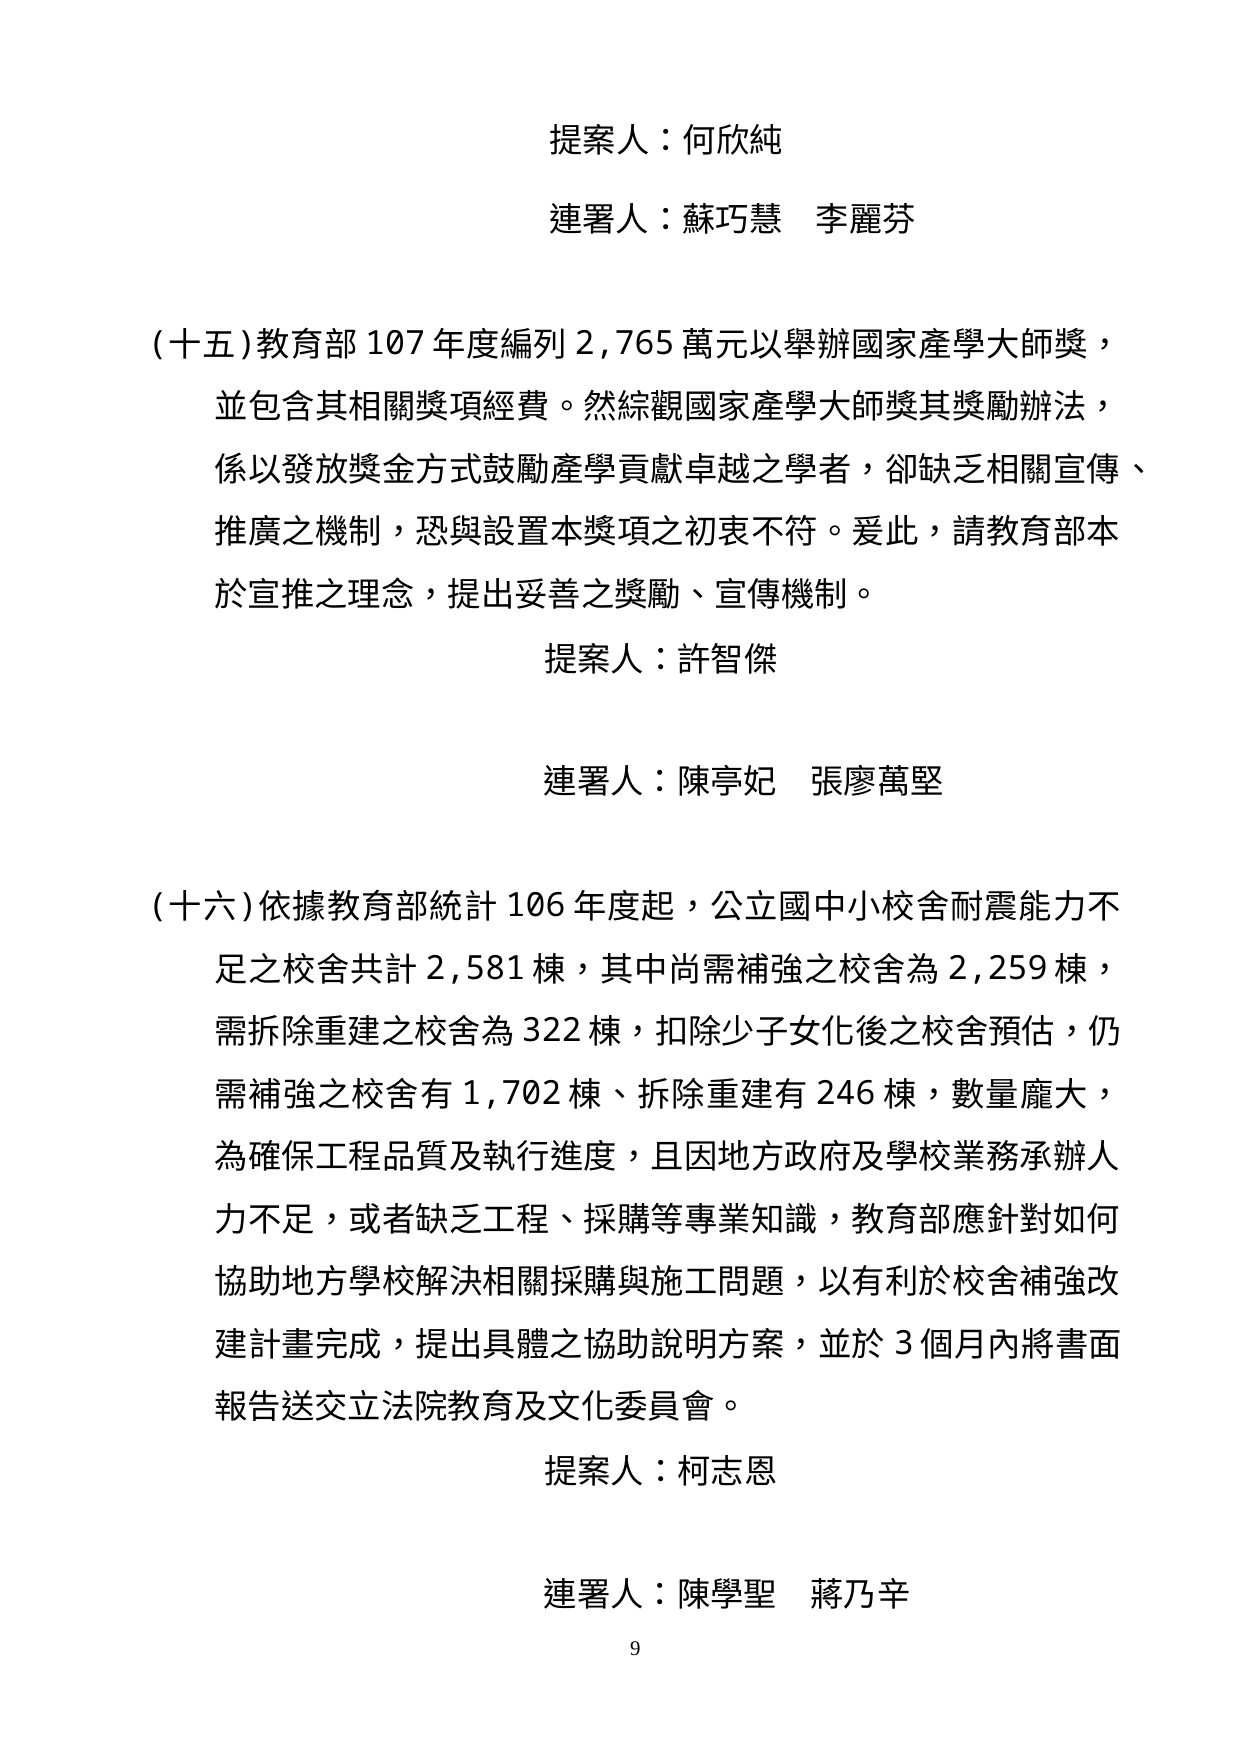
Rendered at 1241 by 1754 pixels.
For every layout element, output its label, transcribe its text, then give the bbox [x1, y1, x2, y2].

text (十五)教育部107年度編列2,765萬元以舉辦國家產學大師獎，並包含其相關獎項經費。然綜觀國家產學大師獎其獎勵辦法，係以發放獎金方式鼓勵產學貢獻卓越之學者，卻缺乏相關宣傳、推廣之機制，恐與設置本獎項之初衷不符。爰此，請教育部本於宣推之理念，提出妥善之獎勵、宣傳機制。 [148, 300, 1122, 612]
text 提案人：何欣純 [229, 112, 1122, 162]
text 提案人：許智傑 [244, 631, 1122, 681]
text 連署人：陳亭妃 張廖萬堅 [244, 737, 1122, 800]
text (十六)依據教育部統計106年度起，公立國中小校舍耐震能力不足之校舍共計2,581棟，其中尚需補強之校舍為2,259棟，需拆除重建之校舍為322棟，扣除少子女化後之校舍預估，仍需補強之校舍有1,702棟、拆除重建有246棟，數量龐大，為確保工程品質及執行進度，且因地方政府及學校業務承辦人力不足，或者缺乏工程、採購等專業知識，教育部應針對如何協助地方學校解決相關採購與施工問題，以有利於校舍補強改建計畫完成，提出具體之協助說明方案，並於3個月內將書面報告送交立法院教育及文化委員會。 [148, 862, 1122, 1425]
text 連署人：蘇巧慧 李麗芬 [229, 175, 1122, 237]
text 提案人：柯志恩 [244, 1443, 1122, 1493]
text 連署人：陳學聖 蔣乃辛 [244, 1550, 1122, 1612]
